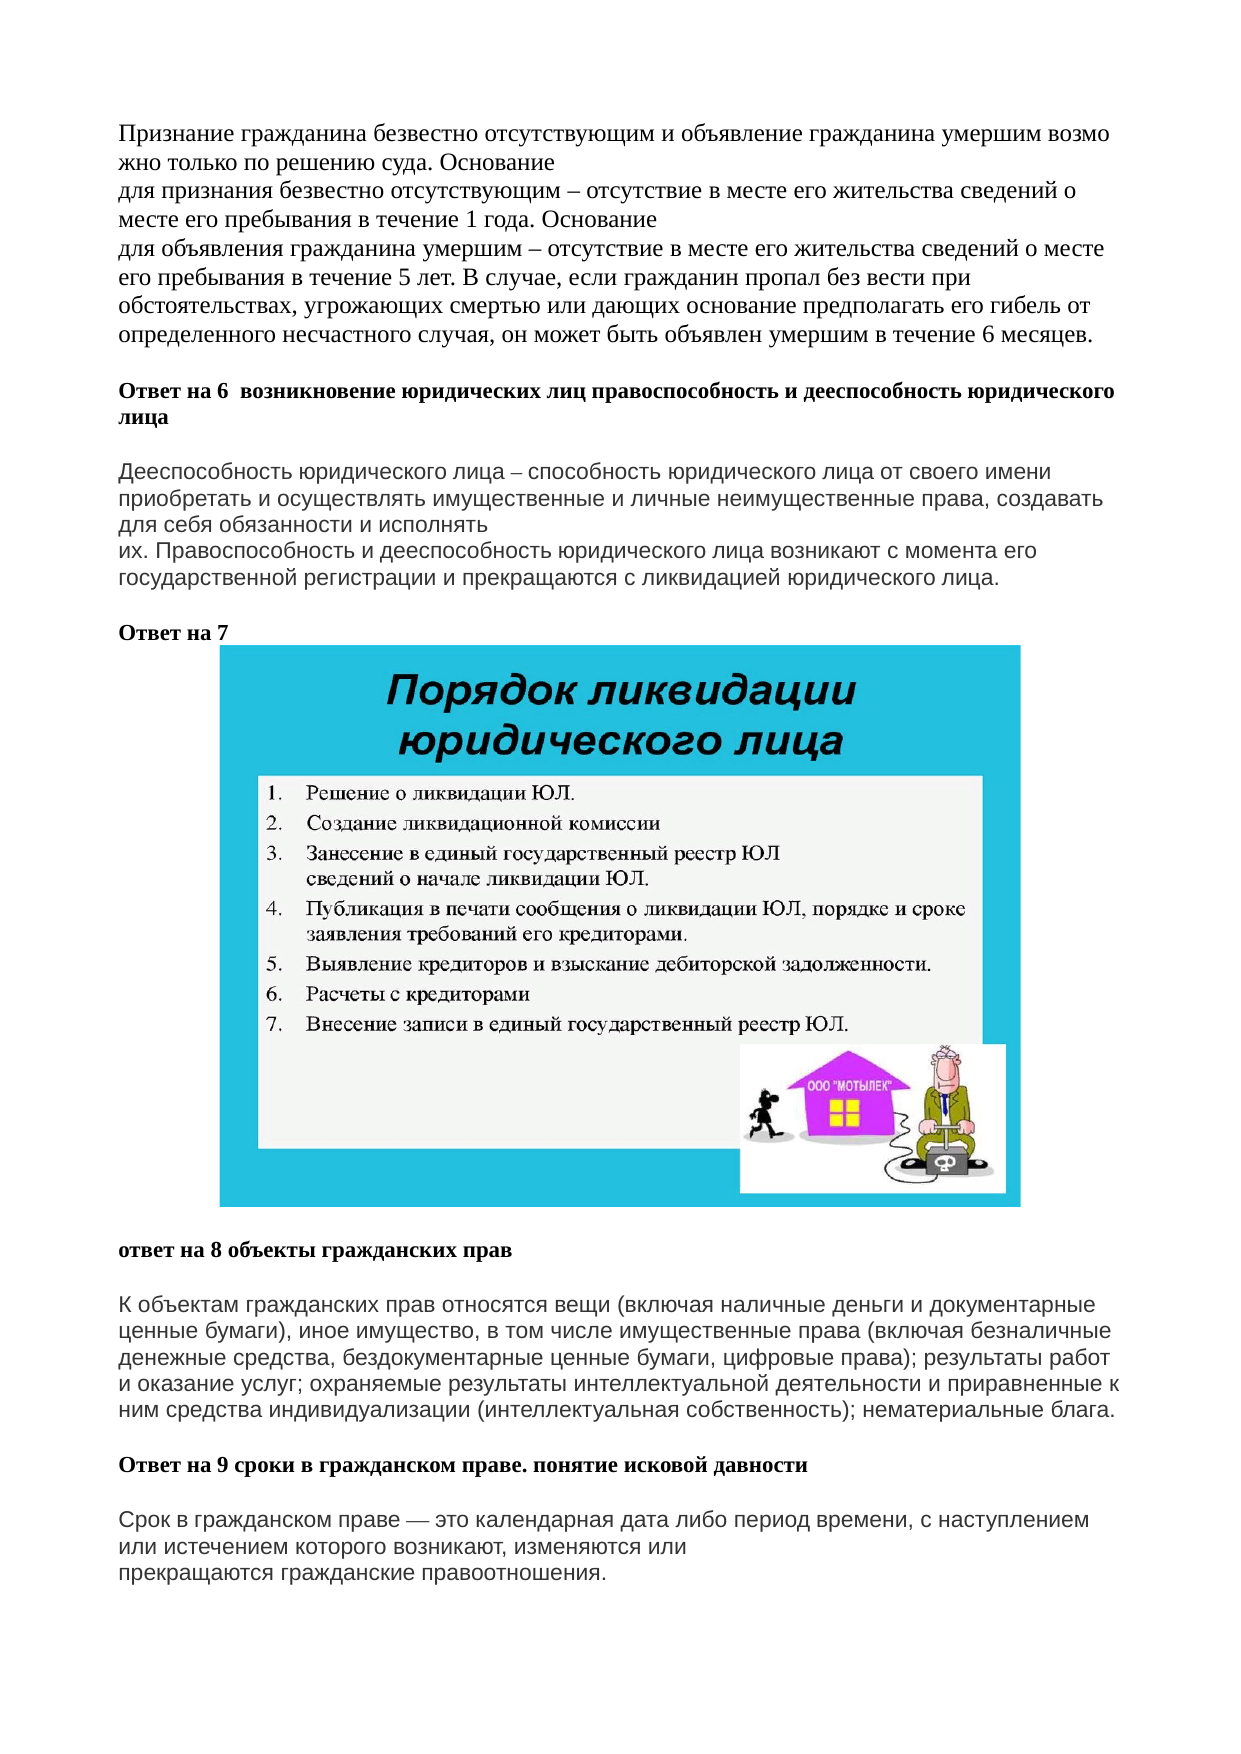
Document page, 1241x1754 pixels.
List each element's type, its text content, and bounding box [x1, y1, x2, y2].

text Ответ на 6 возникновение юридических лиц правоспособность и дееспособность юридического лица [118, 377, 1122, 429]
text Срок в гражданском праве — это календарная дата либо период времени, с наступлением или истечением которого возникают, изменяются или прекращаются гражданские правоотношения. [118, 1506, 1122, 1586]
text ответ на 8 объекты гражданских прав [118, 1236, 1122, 1262]
text Ответ на 9 сроки в гражданском праве. понятие исковой давности [118, 1451, 1122, 1478]
text К объектам гражданских прав относятся вещи (включая наличные деньги и документарные ценные бумаги), иное имущество, в том числе имущественные права (включая безналичные денежные средства, бездокументарные ценные бумаги, цифровые права); результаты работ и оказание услуг; охраняемые результаты интеллектуальной деятельности и приравненные к ним средства индивидуализации (интеллектуальная собственность); нематериальные блага. [118, 1291, 1122, 1423]
text Дееспособность юридического лица – способность юридического лица от своего имени приобретать и осуществлять имущественные и личные неимущественные права, создавать для себя обязанности и исполнять их. Правоспособность и дееспособность юридического лица возникают с момента его государственной регистрации и прекращаются с ликвидацией юридического лица. [118, 458, 1122, 590]
text Признание гражданина безвестно отсутствующим и объявление гражданина умершим возможно только по решению суда. Основание для признания безвестно отсутствующим – отсутствие в месте его жительства сведений о месте его пребывания в течение 1 года. Основание для объявления гражданина умершим – отсутствие в месте его жительства сведений о месте его пребывания в течение 5 лет. В случае, если гражданин пропал без вести при обстоятельствах, угрожающих смертью или дающих основание предполагать его гибель от определенного несчастного случая, он может быть объявлен умершим в течение 6 месяцев. [118, 118, 1122, 348]
text Ответ на 7 [118, 619, 1122, 646]
picture [219, 645, 1021, 1207]
